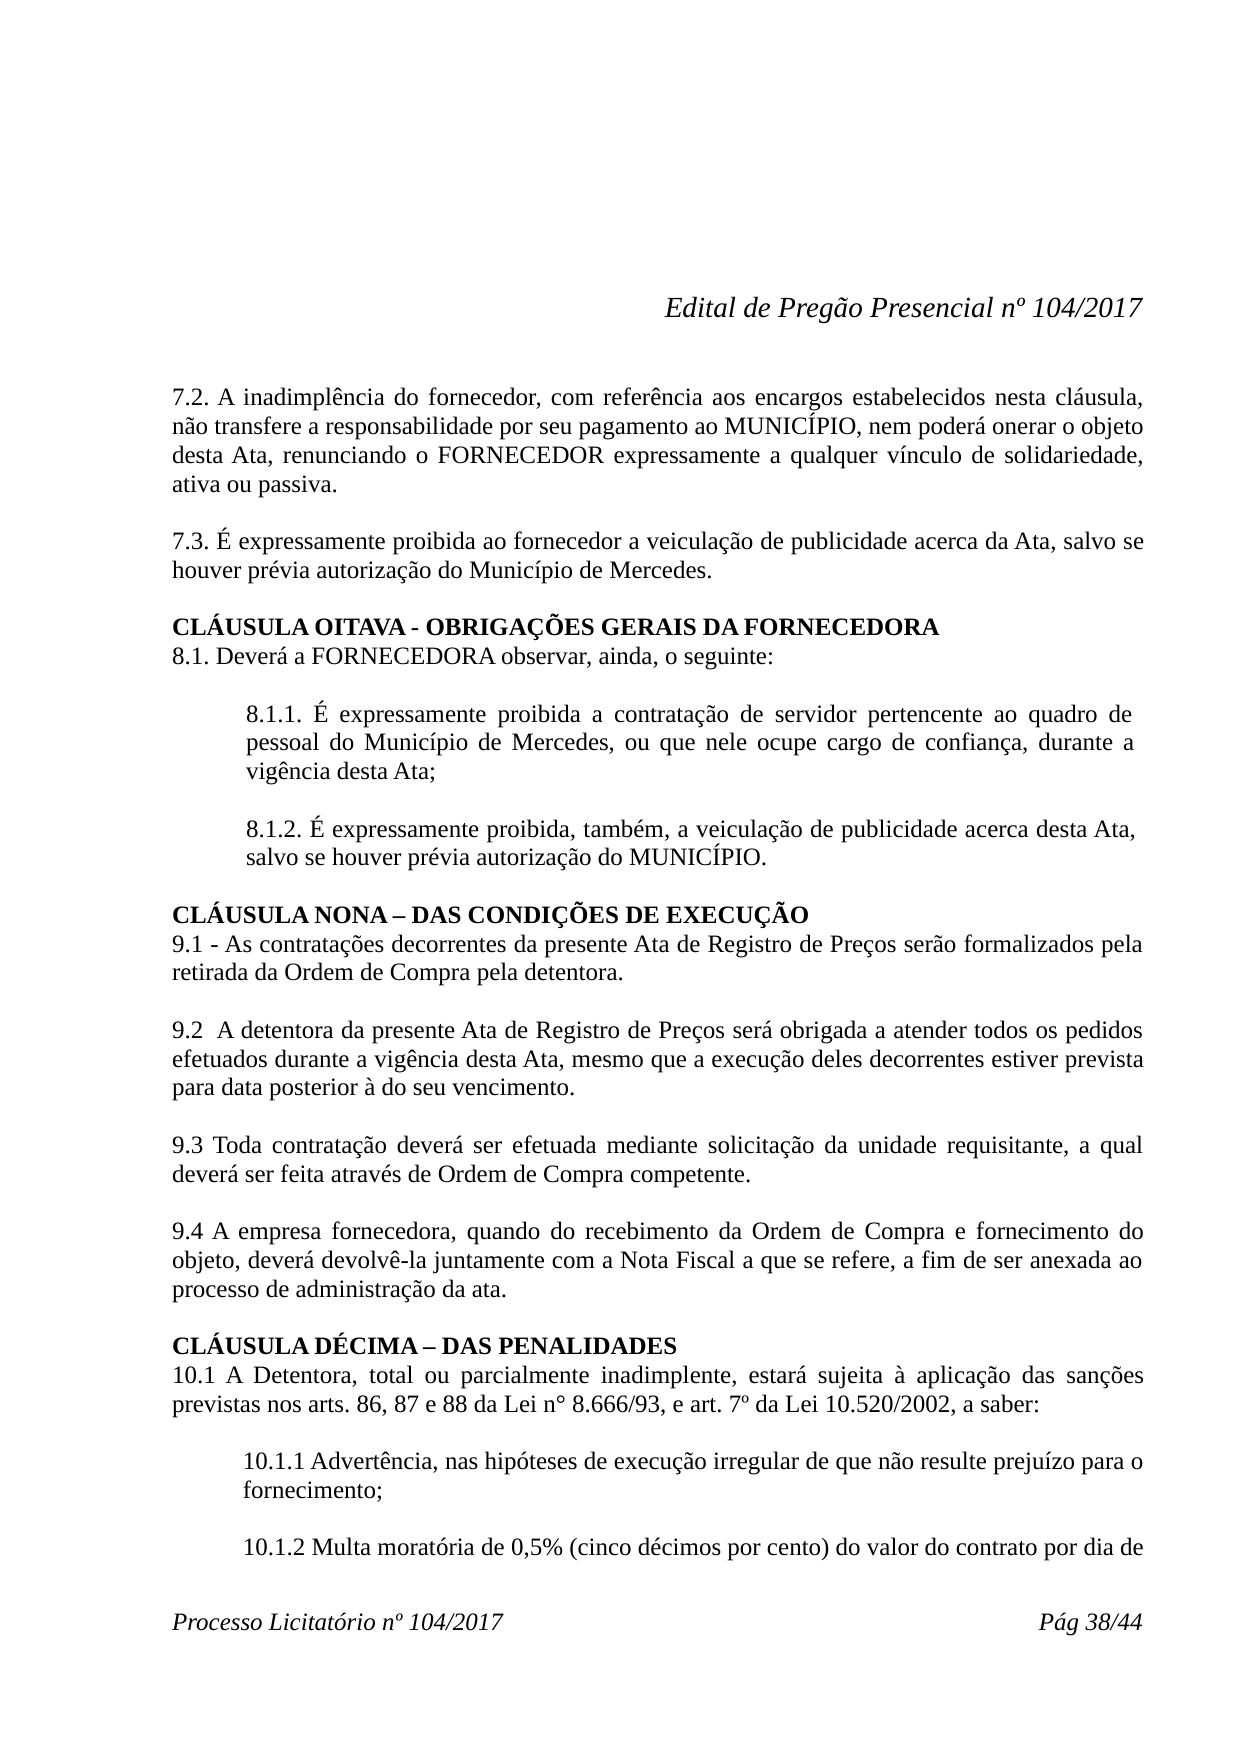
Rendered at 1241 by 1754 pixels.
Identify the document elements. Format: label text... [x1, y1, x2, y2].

text 9.2 A detentora da presente Ata de Registro de Preços será obrigada a atender todos os pedidos efetuados durante a vigência desta Ata, mesmo que a execução deles decorrentes estiver prevista para data posterior à do seu vencimento. [172, 1015, 1145, 1101]
text 10.1 A Detentora, total ou parcialmente inadimplente, estará sujeita à aplicação das sanções previstas nos arts. 86, 87 e 88 da Lei n° 8.666/93, e art. 7º da Lei 10.520/2002, a saber: [172, 1360, 1145, 1417]
text CLÁUSULA OITAVA - OBRIGAÇÕES GERAIS DA FORNECEDORA [172, 612, 1145, 641]
text 9.1 - As contratações decorrentes da presente Ata de Registro de Preços serão formalizados pela retirada da Ordem de Compra pela detentora. [172, 929, 1145, 986]
text 7.2. A inadimplência do fornecedor, com referência aos encargos estabelecidos nesta cláusula, não transfere a responsabilidade por seu pagamento ao MUNICÍPIO, nem poderá onerar o objeto desta Ata, renunciando o FORNECEDOR expressamente a qualquer vínculo de solidariedade, ativa ou passiva. [172, 382, 1145, 497]
text 8.1.2. É expressamente proibida, também, a veiculação de publicidade acerca desta Ata, salvo se houver prévia autorização do MUNICÍPIO. [172, 814, 1145, 871]
text 9.4 A empresa fornecedora, quando do recebimento da Ordem de Compra e fornecimento do objeto, deverá devolvê-la juntamente com a Nota Fiscal a que se refere, a fim de ser anexada ao processo de administração da ata. [172, 1216, 1145, 1302]
text 9.3 Toda contratação deverá ser efetuada mediante solicitação da unidade requisitante, a qual deverá ser feita através de Ordem de Compra competente. [172, 1130, 1145, 1187]
text 10.1.2 Multa moratória de 0,5% (cinco décimos por cento) do valor do contrato por dia de [243, 1532, 1145, 1561]
text CLÁUSULA NONA – DAS CONDIÇÕES DE EXECUÇÃO [172, 900, 1145, 929]
text 8.1.1. É expressamente proibida a contratação de servidor pertencente ao quadro de pessoal do Município de Mercedes, ou que nele ocupe cargo de confiança, durante a vigência desta Ata; [172, 699, 1145, 785]
text 10.1.1 Advertência, nas hipóteses de execução irregular de que não resulte prejuízo para o fornecimento; [243, 1446, 1145, 1504]
text 8.1. Deverá a FORNECEDORA observar, ainda, o seguinte: [172, 641, 1145, 670]
text 7.3. É expressamente proibida ao fornecedor a veiculação de publicidade acerca da Ata, salvo se houver prévia autorização do Município de Mercedes. [172, 526, 1145, 584]
text CLÁUSULA DÉCIMA – DAS PENALIDADES [172, 1331, 1145, 1360]
